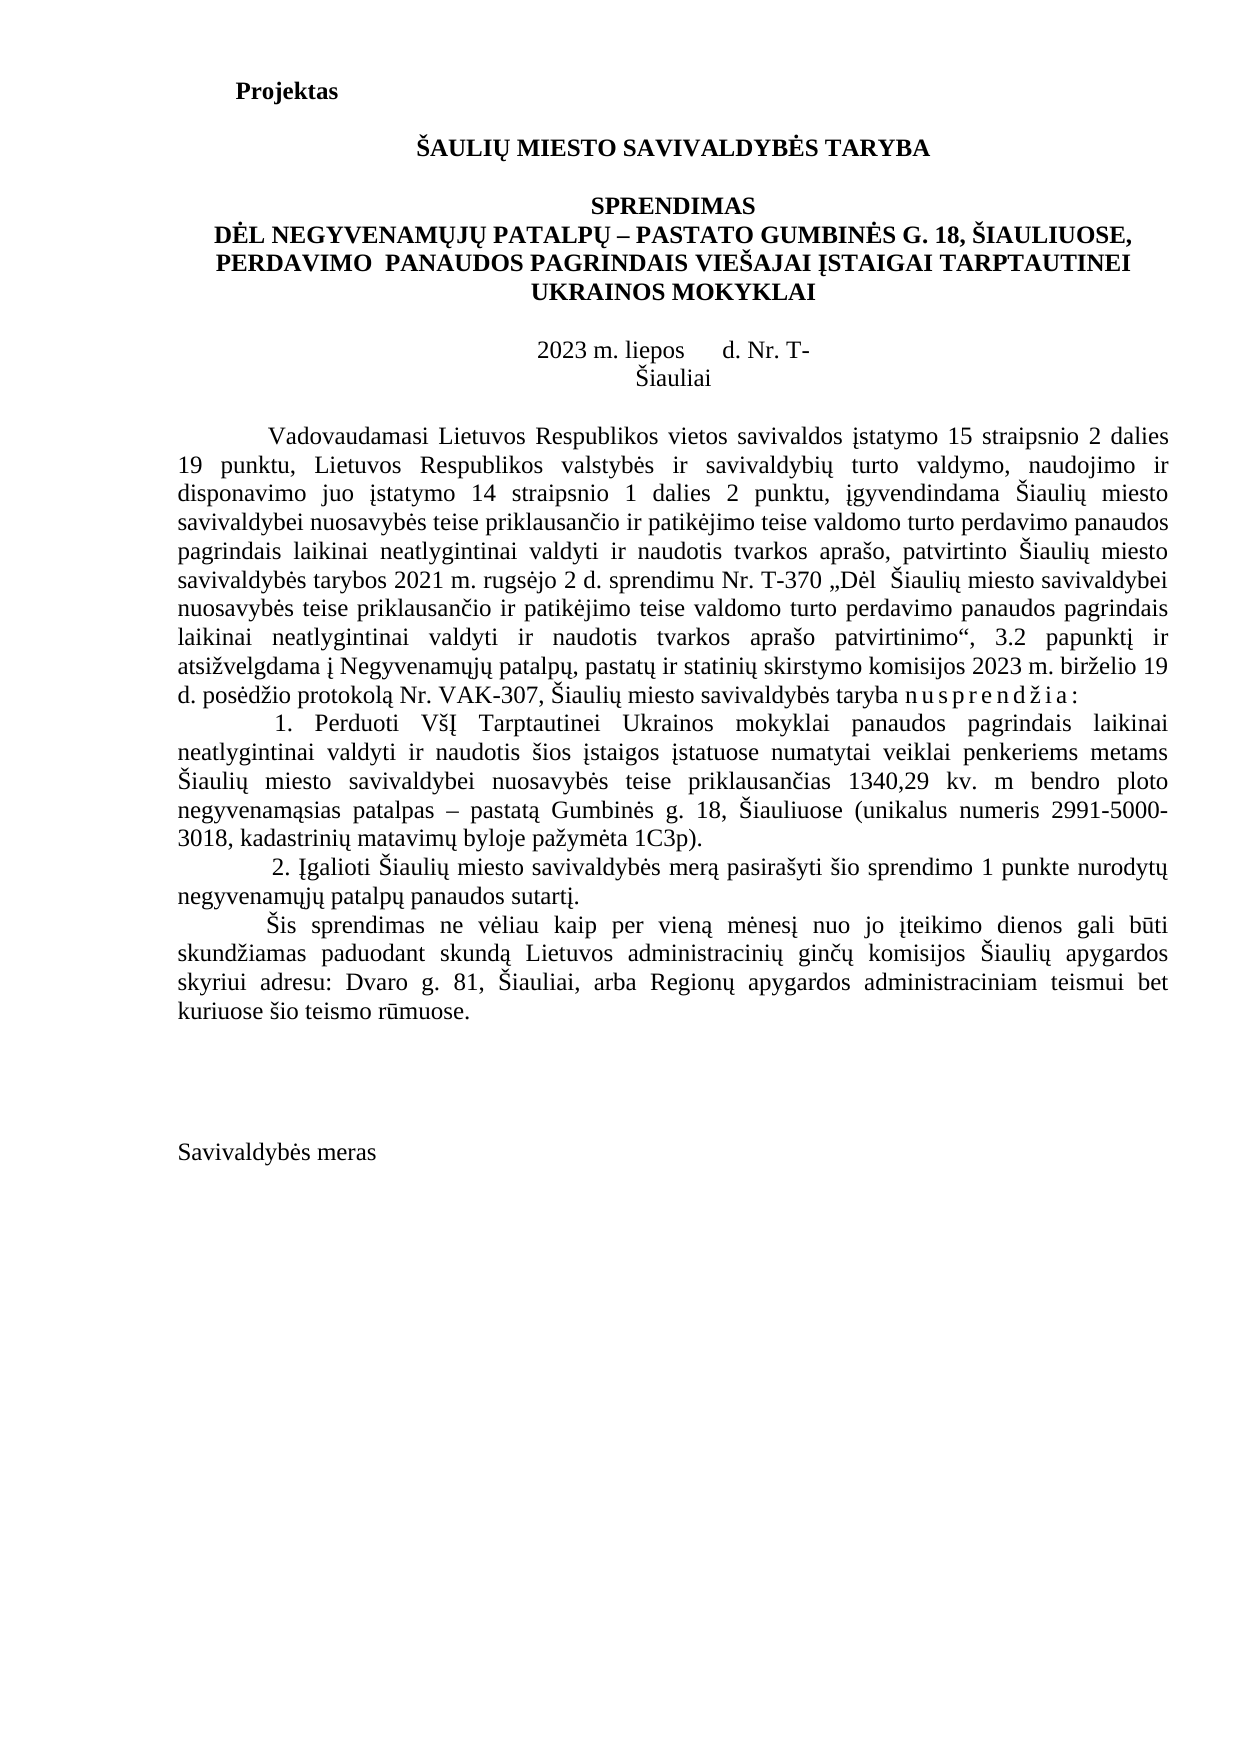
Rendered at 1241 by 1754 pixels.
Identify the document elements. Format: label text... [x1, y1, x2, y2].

text 2023 m. liepos d. Nr. T- [177, 335, 1169, 363]
text SPRENDIMAS [177, 191, 1169, 220]
text Šis sprendimas ne vėliau kaip per vieną mėnesį nuo jo įteikimo dienos gali būti skundžiamas paduodant skundą Lietuvos administracinių ginčų komisijos Šiaulių apygardos skyriui adresu: Dvaro g. 81, Šiauliai, arba Regionų apygardos administraciniam teismui bet kuriuose šio teismo rūmuose. [177, 910, 1169, 1025]
text DĖL NEGYVENAMŲJŲ PATALPŲ – PASTATO GUMBINĖS G. 18, ŠIAULIUOSE, PERDAVIMO PANAUDOS PAGRINDAIS VIEŠAJAI ĮSTAIGAI TARPTAUTINEI UKRAINOS MOKYKLAI [177, 220, 1169, 306]
text Šiauliai [177, 363, 1169, 392]
text Savivaldybės meras [177, 1137, 1169, 1166]
text Vadovaudamasi Lietuvos Respublikos vietos savivaldos įstatymo 15 straipsnio 2 dalies 19 punktu, Lietuvos Respublikos valstybės ir savivaldybių turto valdymo, naudojimo ir disponavimo juo įstatymo 14 straipsnio 1 dalies 2 punktu, įgyvendindama Šiaulių miesto savivaldybei nuosavybės teise priklausančio ir patikėjimo teise valdomo turto perdavimo panaudos pagrindais laikinai neatlygintinai valdyti ir naudotis tvarkos aprašo, patvirtinto Šiaulių miesto savivaldybės tarybos 2021 m. rugsėjo 2 d. sprendimu Nr. T-370 „Dėl Šiaulių miesto savivaldybei nuosavybės teise priklausančio ir patikėjimo teise valdomo turto perdavimo panaudos pagrindais laikinai neatlygintinai valdyti ir naudotis tvarkos aprašo patvirtinimo“, 3.2 papunktį ir atsižvelgdama į Negyvenamųjų patalpų, pastatų ir statinių skirstymo komisijos 2023 m. birželio 19 d. posėdžio protokolą Nr. VAK-307, Šiaulių miesto savivaldybės taryba nusprendžia: [177, 421, 1169, 708]
text ŠAULIŲ MIESTO SAVIVALDYBĖS TARYBA [177, 133, 1169, 162]
text 1. Perduoti VšĮ Tarptautinei Ukrainos mokyklai panaudos pagrindais laikinai neatlygintinai valdyti ir naudotis šios įstaigos įstatuose numatytai veiklai penkeriems metams Šiaulių miesto savivaldybei nuosavybės teise priklausančias 1340,29 kv. m bendro ploto negyvenamąsias patalpas – pastatą Gumbinės g. 18, Šiauliuose (unikalus numeris 2991-5000-3018, kadastrinių matavimų byloje pažymėta 1C3p). [177, 708, 1169, 852]
text 2. Įgalioti Šiaulių miesto savivaldybės merą pasirašyti šio sprendimo 1 punkte nurodytų negyvenamųjų patalpų panaudos sutartį. [177, 852, 1169, 910]
